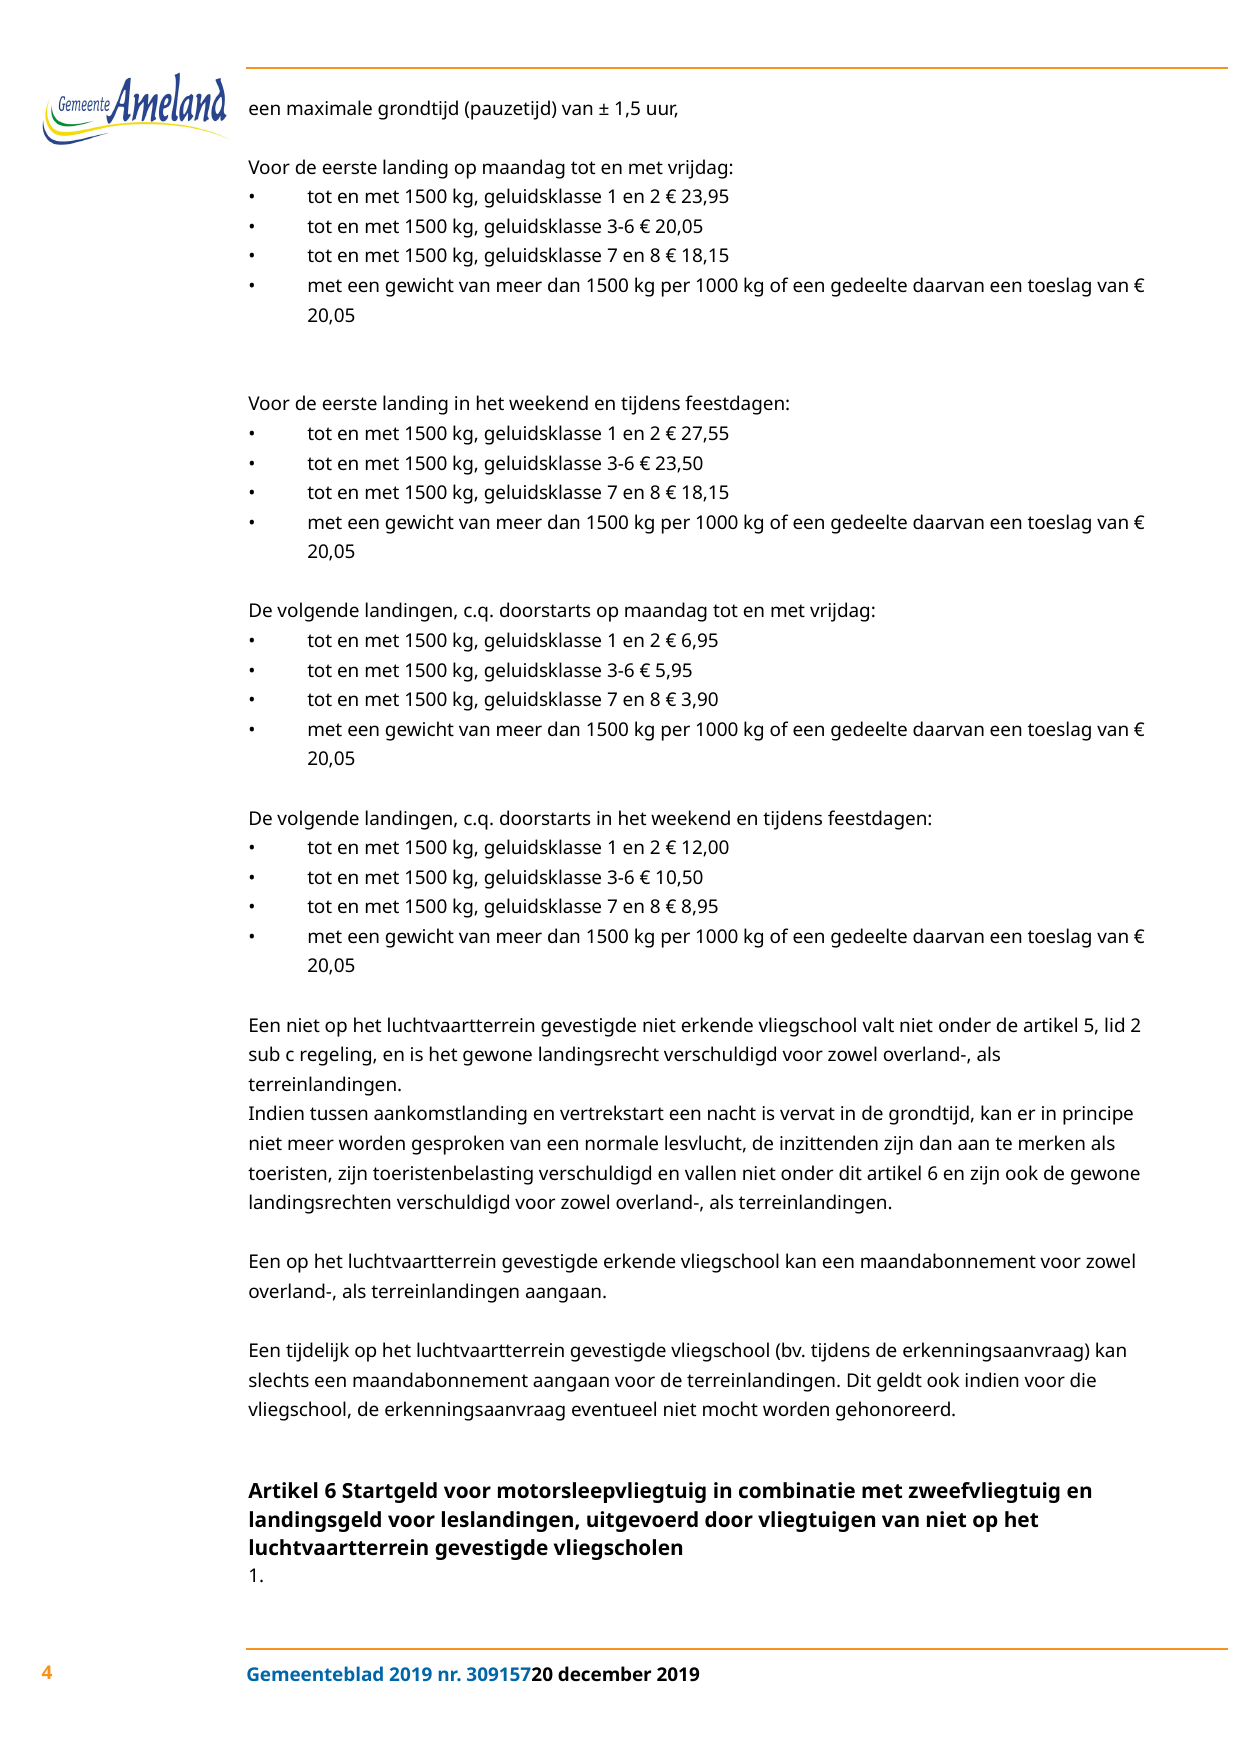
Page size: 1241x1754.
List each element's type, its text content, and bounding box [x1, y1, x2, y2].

text Een niet op het luchtvaartterrein gevestigde niet erkende vliegschool valt niet onder de artikel 5, lid 2 sub c regeling, en is het gewone landingsrecht verschuldigd voor zowel overland-, als terreinlandingen. [248, 1012, 1152, 1097]
text Een op het luchtvaartterrein gevestigde erkende vliegschool kan een maandabonnement voor zowel overland-, als terreinlandingen aangaan. [248, 1248, 1152, 1304]
list tot en met 1500 kg, geluidsklasse 7 en 8 € 18,15 [248, 243, 1152, 268]
list tot en met 1500 kg, geluidsklasse 7 en 8 € 3,90 [248, 686, 1152, 712]
list tot en met 1500 kg, geluidsklasse 7 en 8 € 18,15 [248, 479, 1152, 505]
list tot en met 1500 kg, geluidsklasse 3-6 € 20,05 [248, 213, 1152, 239]
text Artikel 6 Startgeld voor motorsleepvliegtuig in combinatie met zweefvliegtuig en landingsgeld voor leslandingen, uitgevoerd door vliegtuigen van niet op het luchtvaartterrein gevestigde vliegscholen [248, 1476, 1152, 1562]
text Een tijdelijk op het luchtvaartterrein gevestigde vliegschool (bv. tijdens de erkenningsaanvraag) kan slechts een maandabonnement aangaan voor de terreinlandingen. Dit geldt ook indien voor die vliegschool, de erkenningsaanvraag eventueel niet mocht worden gehonoreerd. [248, 1337, 1152, 1422]
list met een gewicht van meer dan 1500 kg per 1000 kg of een gedeelte daarvan een toeslag van € 20,05 [248, 509, 1152, 564]
text Voor de eerste landing in het weekend en tijdens feestdagen: [248, 391, 1152, 416]
text De volgende landingen, c.q. doorstarts in het weekend en tijdens feestdagen: [248, 805, 1152, 831]
list tot en met 1500 kg, geluidsklasse 3-6 € 10,50 [248, 864, 1152, 890]
text De volgende landingen, c.q. doorstarts op maandag tot en met vrijdag: [248, 598, 1152, 623]
picture [41, 47, 231, 172]
text een maximale grondtijd (pauzetijd) van ± 1,5 uur, [248, 95, 1152, 121]
text Voor de eerste landing op maandag tot en met vrijdag: [248, 154, 1152, 180]
list tot en met 1500 kg, geluidsklasse 1 en 2 € 12,00 [248, 834, 1152, 860]
list tot en met 1500 kg, geluidsklasse 1 en 2 € 6,95 [248, 627, 1152, 653]
list met een gewicht van meer dan 1500 kg per 1000 kg of een gedeelte daarvan een toeslag van € 20,05 [248, 272, 1152, 328]
text Indien tussen aankomstlanding en vertrekstart een nacht is vervat in de grondtijd, kan er in principe niet meer worden gesproken van een normale lesvlucht, de inzittenden zijn dan aan te merken als toeristen, zijn toeristenbelasting verschuldigd en vallen niet onder dit artikel 6 en zijn ook de gewone landingsrechten verschuldigd voor zowel overland-, als terreinlandingen. [248, 1101, 1152, 1215]
list met een gewicht van meer dan 1500 kg per 1000 kg of een gedeelte daarvan een toeslag van € 20,05 [248, 716, 1152, 771]
list tot en met 1500 kg, geluidsklasse 1 en 2 € 27,55 [248, 420, 1152, 446]
list tot en met 1500 kg, geluidsklasse 3-6 € 23,50 [248, 450, 1152, 476]
list met een gewicht van meer dan 1500 kg per 1000 kg of een gedeelte daarvan een toeslag van € 20,05 [248, 923, 1152, 978]
list tot en met 1500 kg, geluidsklasse 1 en 2 € 23,95 [248, 183, 1152, 209]
list tot en met 1500 kg, geluidsklasse 3-6 € 5,95 [248, 657, 1152, 683]
list tot en met 1500 kg, geluidsklasse 7 en 8 € 8,95 [248, 893, 1152, 919]
